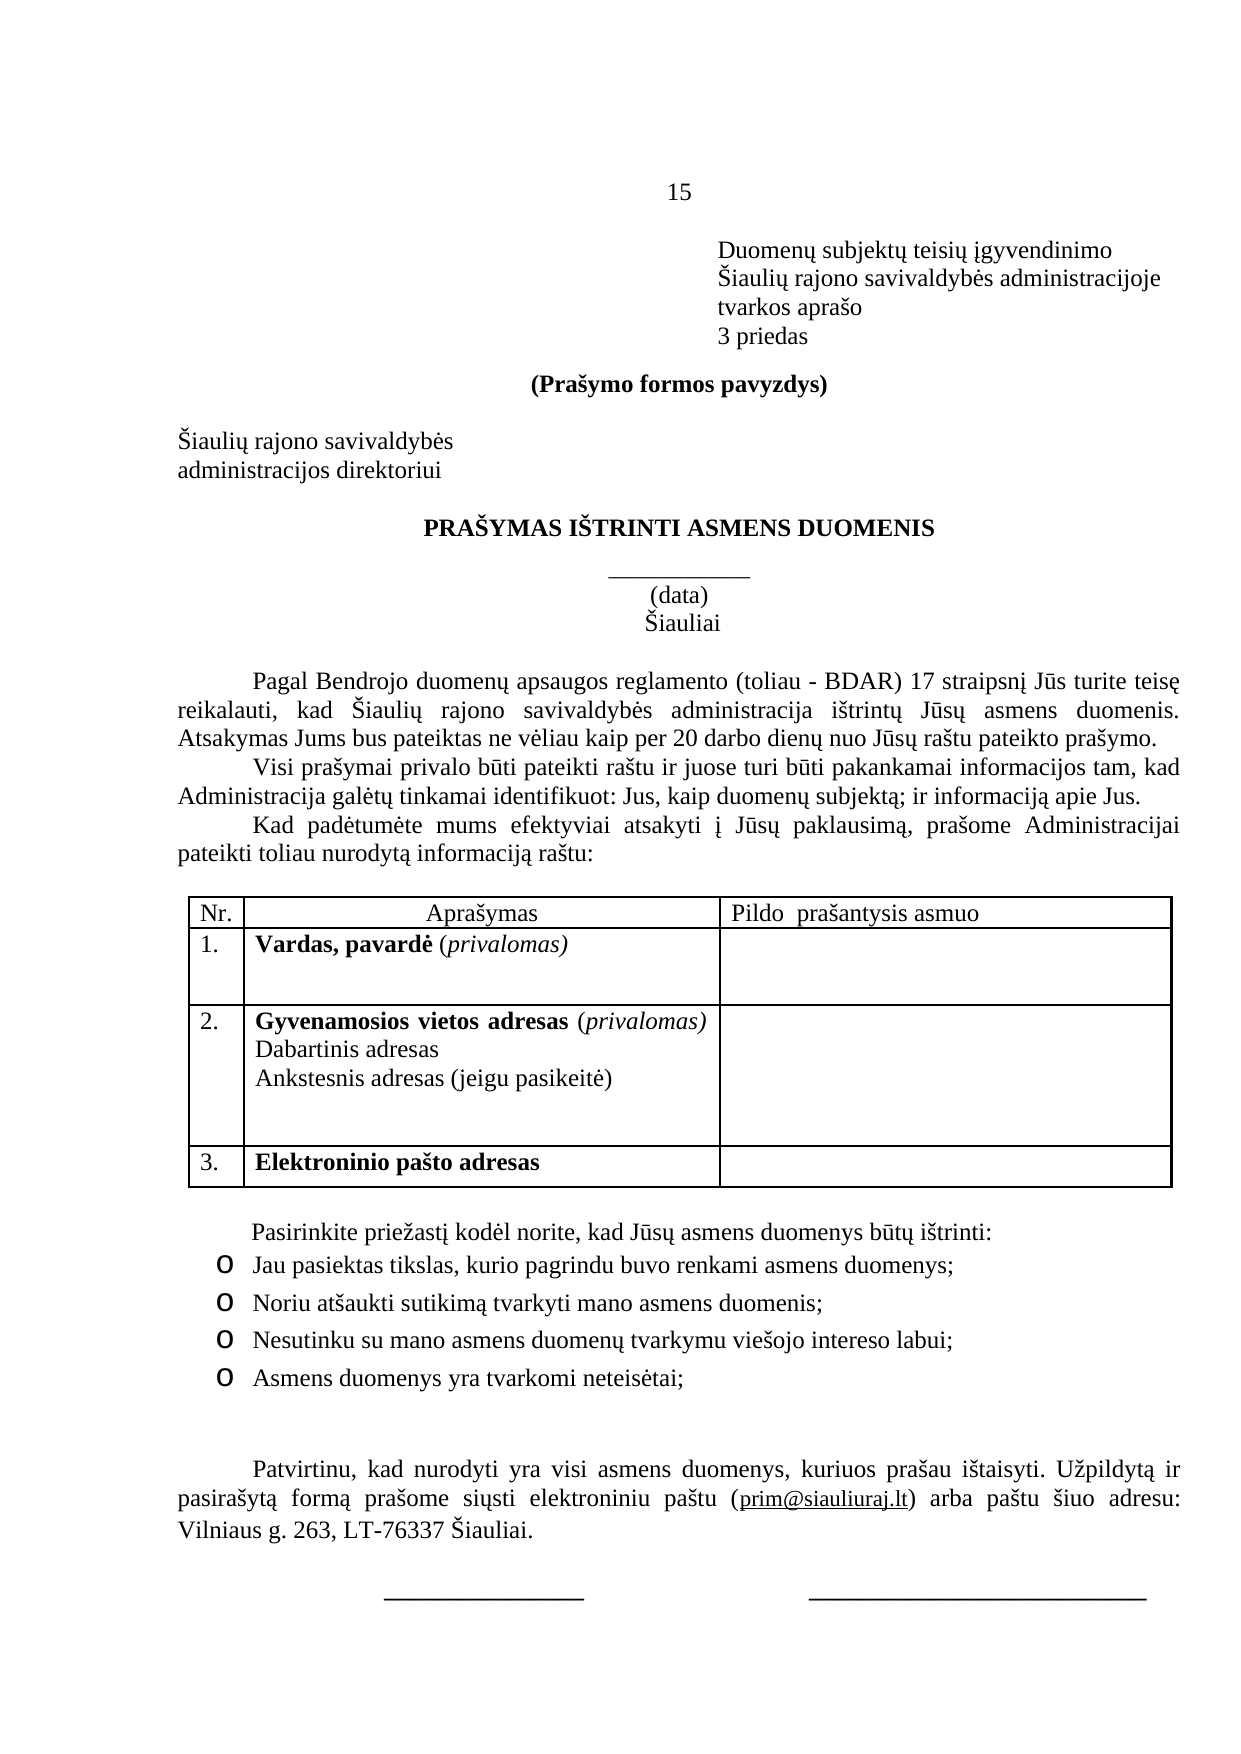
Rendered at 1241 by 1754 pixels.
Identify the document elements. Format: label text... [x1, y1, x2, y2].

text o Asmens duomenys yra tvarkomi neteisėtai; [215, 1359, 1181, 1397]
table_cell 2. [190, 1006, 243, 1144]
table_header Nr. [190, 898, 243, 927]
text Pasirinkite priežastį kodėl norite, kad Jūsų asmens duomenys būtų ištrinti: [177, 1217, 1181, 1245]
text o Jau pasiektas tikslas, kurio pagrindu buvo renkami asmens duomenys; [215, 1245, 1181, 1283]
table_cell 1. [190, 929, 243, 1004]
text 3 priedas [717, 321, 1181, 350]
text Duomenų subjektų teisių įgyvendinimo Šiaulių rajono savivaldybės administracijoje tvarkos aprašo [717, 235, 1181, 321]
text Kad padėtumėte mums efektyviai atsakyti į Jūsų paklausimą, prašome Administracijai pateikti toliau nurodytą informaciją raštu: [177, 810, 1181, 867]
text PRAŠYMAS IŠTRINTI ASMENS DUOMENIS [177, 513, 1181, 541]
text o Nesutinku su mano asmens duomenų tvarkymu viešojo intereso labui; [215, 1321, 1181, 1359]
table_header Pildo prašantysis asmuo [721, 898, 1170, 927]
text (data) [177, 580, 1181, 608]
text _________________ [177, 561, 1181, 580]
table_cell [721, 1006, 1170, 1144]
text Šiauliai [177, 608, 1181, 637]
table_cell Gyvenamosios vietos adresas (privalomas) Dabartinis adresas Ankstesnis adresas (jeigu pasikeitė) [245, 1006, 719, 1144]
table_cell [721, 1147, 1170, 1186]
text Visi prašymai privalo būti pateikti raštu ir juose turi būti pakankamai informacijos tam, kad Administracija galėtų tinkamai identifikuot: Jus, kaip duomenų subjektą; ir informaciją apie Jus. [177, 752, 1181, 810]
text Pagal Bendrojo duomenų apsaugos reglamento (toliau - BDAR) 17 straipsnį Jūs turite teisę reikalauti, kad Šiaulių rajono savivaldybės administracija ištrintų Jūsų asmens duomenis. Atsakymas Jums bus pateiktas ne vėliau kaip per 20 darbo dienų nuo Jūsų raštu pateikto prašymo. [177, 666, 1181, 752]
text ________________ ___________________________ [177, 1574, 1181, 1603]
table_cell [721, 929, 1170, 1004]
text Patvirtinu, kad nurodyti yra visi asmens duomenys, kuriuos prašau ištaisyti. Užpildytą ir pasirašytą formą prašome siųsti elektroniniu paštu (prim@siauliuraj.lt) arba paštu šiuo adresu: Vilniaus g. 263, LT-76337 Šiauliai. [177, 1454, 1181, 1545]
text o Noriu atšaukti sutikimą tvarkyti mano asmens duomenis; [215, 1283, 1181, 1321]
text (Prašymo formos pavyzdys) [177, 369, 1181, 398]
table_cell Vardas, pavardė (privalomas) [245, 929, 719, 1004]
text Šiaulių rajono savivaldybės [177, 426, 1181, 455]
table_header Aprašymas [245, 898, 719, 927]
table_cell 3. [190, 1147, 243, 1186]
text administracijos direktoriui [177, 455, 1181, 484]
table_cell Elektroninio pašto adresas [245, 1147, 719, 1186]
